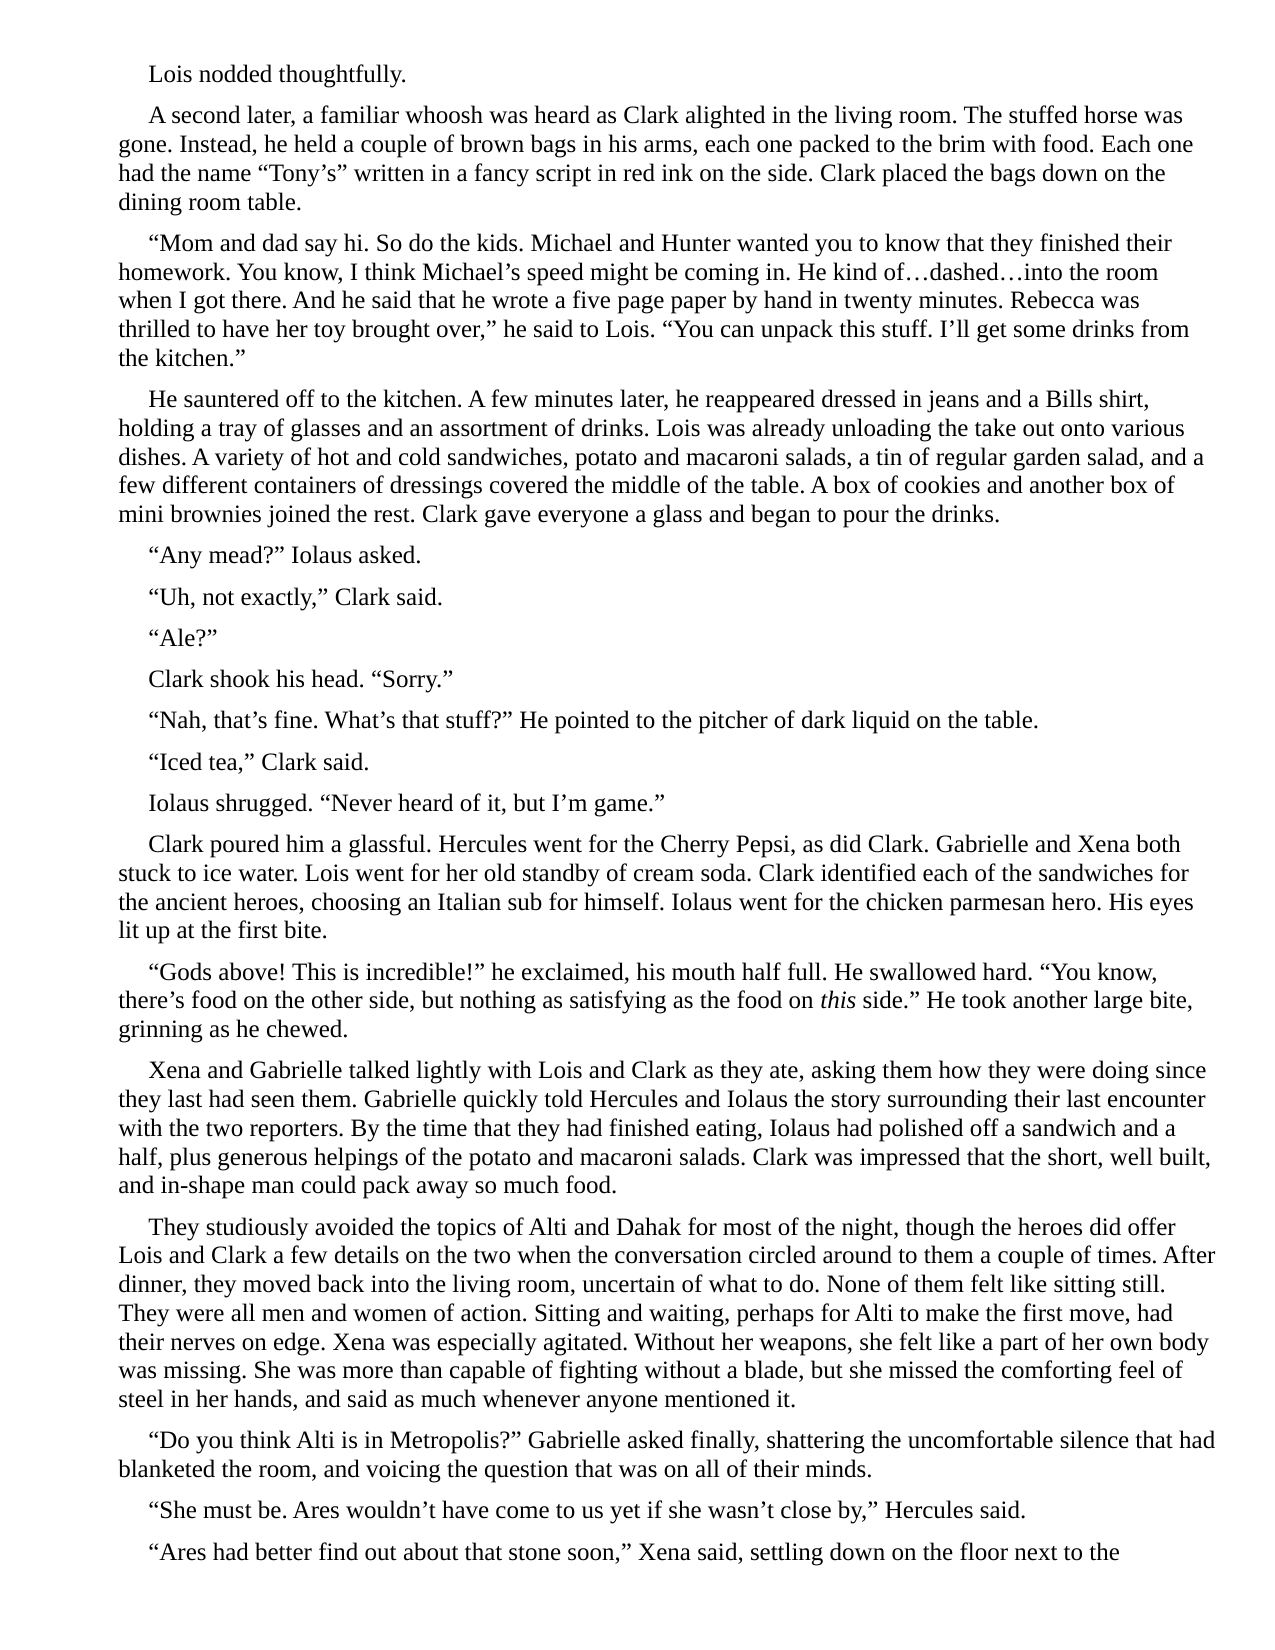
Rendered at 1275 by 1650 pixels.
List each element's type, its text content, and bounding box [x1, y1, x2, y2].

text “Mom and dad say hi. So do the kids. Michael and Hunter wanted you to know that they finished their homework. You know, I think Michael’s speed might be coming in. He kind of…dashed…into the room when I got there. And he said that he wrote a five page paper by hand in twenty minutes. Rebecca was thrilled to have her toy brought over,” he said to Lois. “You can unpack this stuff. I’ll get some drinks from the kitchen.” [118, 228, 1216, 372]
text A second later, a familiar whoosh was heard as Clark alighted in the living room. The stuffed horse was gone. Instead, he held a couple of brown bags in his arms, each one packed to the brim with food. Each one had the name “Tony’s” written in a fancy script in red ink on the side. Clark placed the bags down on the dining room table. [118, 100, 1216, 215]
text “Gods above! This is incredible!” he exclaimed, his mouth half full. He swallowed hard. “You know, there’s food on the other side, but nothing as satisfying as the food on this side.” He took another large bite, grinning as he chewed. [118, 957, 1216, 1043]
text He sauntered off to the kitchen. A few minutes later, he reappeared dressed in jeans and a Bills shirt, holding a tray of glasses and an assortment of drinks. Lois was already unloading the take out onto various dishes. A variety of hot and cold sandwiches, potato and macaroni salads, a tin of regular garden salad, and a few different containers of dressings covered the middle of the table. A box of cookies and another box of mini brownies joined the rest. Clark gave everyone a glass and began to pour the drinks. [118, 384, 1216, 528]
text “Uh, not exactly,” Clark said. [118, 582, 1216, 610]
text “Any mead?” Iolaus asked. [118, 540, 1216, 569]
text “Nah, that’s fine. What’s that stuff?” He pointed to the pitcher of dark liquid on the table. [118, 705, 1216, 734]
text Xena and Gabrielle talked lightly with Lois and Clark as they ate, asking them how they were doing since they last had seen them. Gabrielle quickly told Hercules and Iolaus the story surrounding their last encounter with the two reporters. By the time that they had finished eating, Iolaus had polished off a sandwich and a half, plus generous helpings of the potato and macaroni salads. Clark was impressed that the short, well built, and in-shape man could pack away so much food. [118, 1055, 1216, 1199]
text “Do you think Alti is in Metropolis?” Gabrielle asked finally, shattering the uncomfortable silence that had blanketed the room, and voicing the question that was on all of their minds. [118, 1425, 1216, 1483]
text Clark poured him a glassful. Hercules went for the Cherry Pepsi, as did Clark. Gabrielle and Xena both stuck to ice water. Lois went for her old standby of cream soda. Clark identified each of the sandwiches for the ancient heroes, choosing an Italian sub for himself. Iolaus went for the chicken parmesan hero. His eyes lit up at the first bite. [118, 829, 1216, 944]
text “She must be. Ares wouldn’t have come to us yet if she wasn’t close by,” Hercules said. [118, 1495, 1216, 1524]
text “Ares had better find out about that stone soon,” Xena said, settling down on the floor next to the [118, 1537, 1216, 1565]
text Iolaus shrugged. “Never heard of it, but I’m game.” [118, 788, 1216, 817]
text “Ale?” [118, 623, 1216, 652]
text “Iced tea,” Clark said. [118, 747, 1216, 775]
text They studiously avoided the topics of Alti and Dahak for most of the night, though the heroes did offer Lois and Clark a few details on the two when the conversation circled around to them a couple of times. After dinner, they moved back into the living room, uncertain of what to do. None of them felt like sitting still. They were all men and women of action. Sitting and waiting, perhaps for Alti to make the first move, had their nerves on edge. Xena was especially agitated. Without her weapons, she felt like a part of her own body was missing. She was more than capable of fighting without a blade, but she missed the comforting feel of steel in her hands, and said as much whenever anyone mentioned it. [118, 1212, 1216, 1413]
text Lois nodded thoughtfully. [118, 59, 1216, 88]
text Clark shook his head. “Sorry.” [118, 664, 1216, 693]
